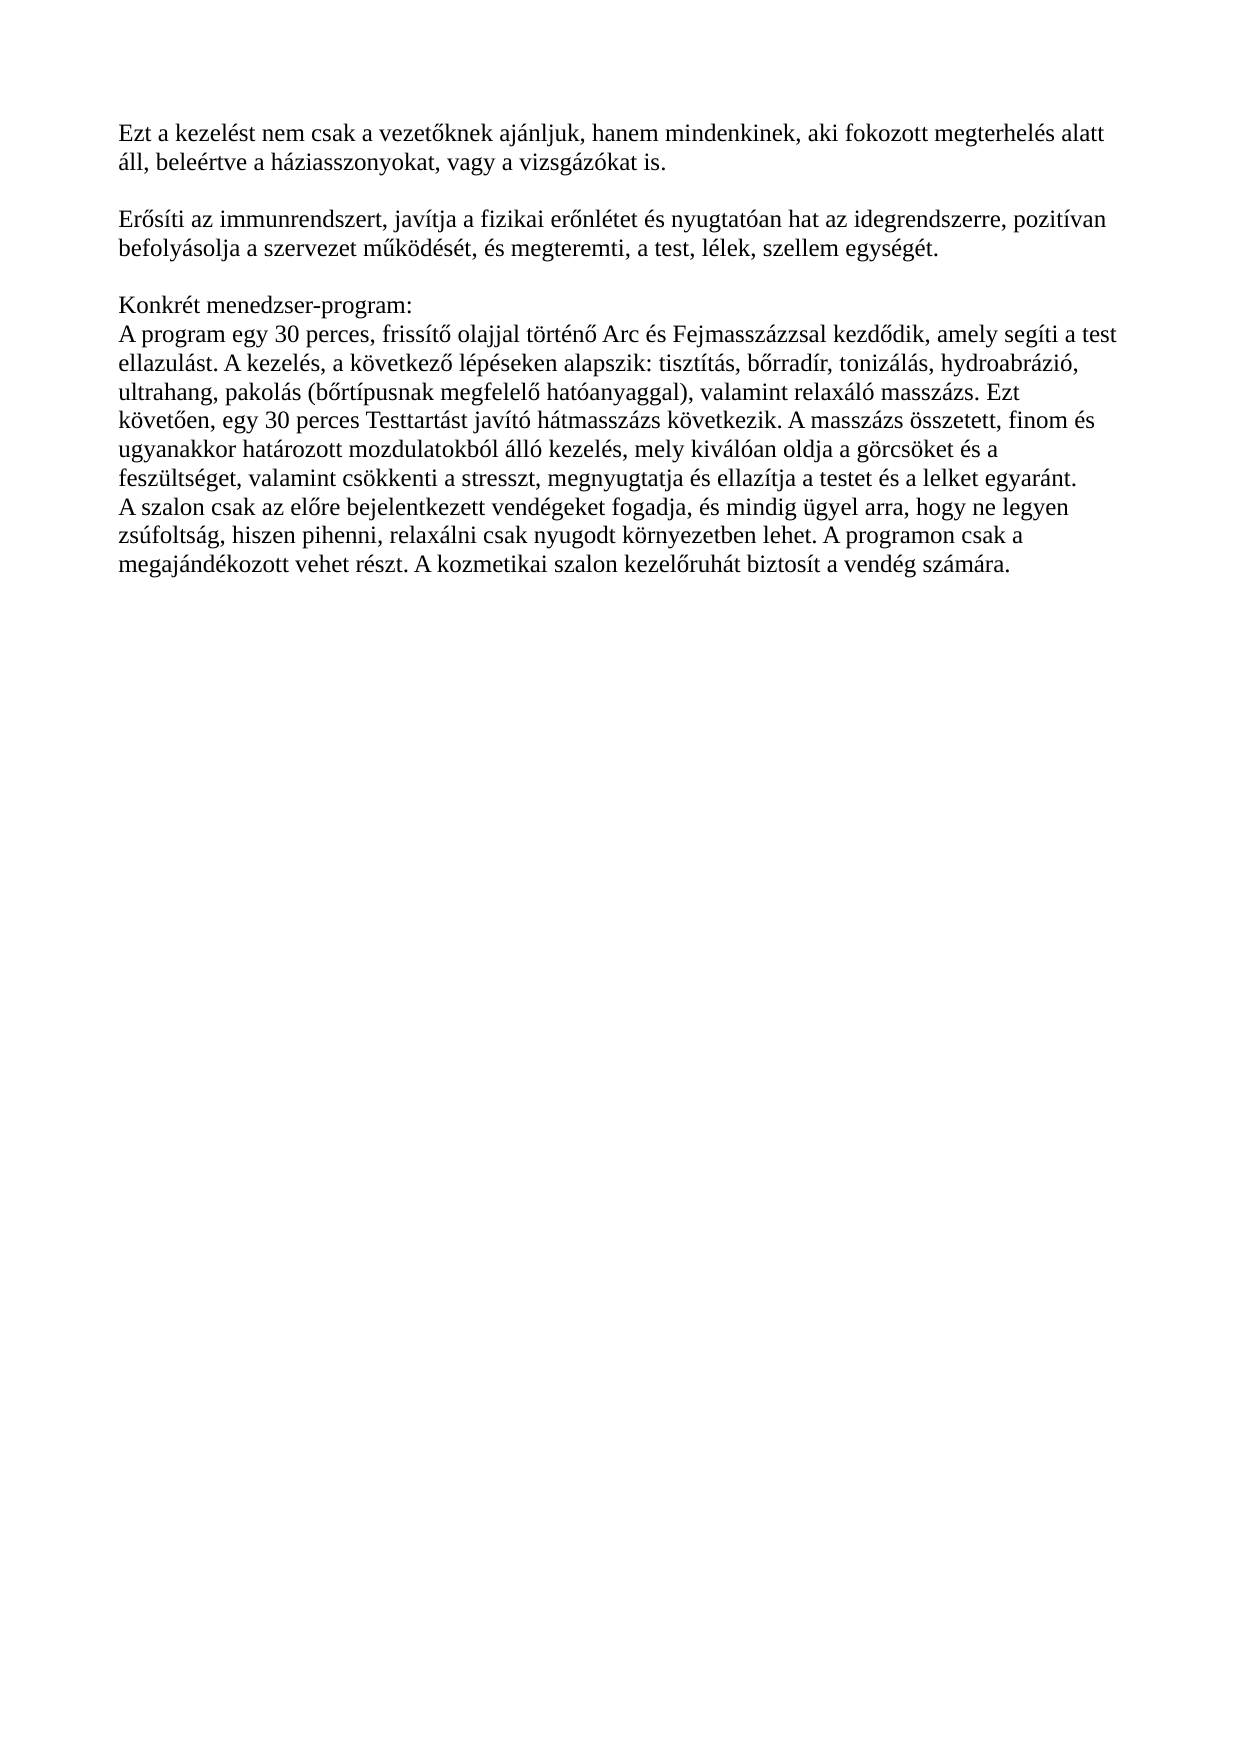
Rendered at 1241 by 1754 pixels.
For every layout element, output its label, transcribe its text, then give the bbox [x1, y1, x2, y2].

text Ezt a kezelést nem csak a vezetőknek ajánljuk, hanem mindenkinek, aki fokozott megterhelés alatt áll, beleértve a háziasszonyokat, vagy a vizsgázókat is. Erősíti az immunrendszert, javítja a fizikai erőnlétet és nyugtatóan hat az idegrendszerre, pozitívan befolyásolja a szervezet működését, és megteremti, a test, lélek, szellem egységét. [118, 118, 1122, 262]
text A szalon csak az előre bejelentkezett vendégeket fogadja, és mindig ügyel arra, hogy ne legyen zsúfoltság, hiszen pihenni, relaxálni csak nyugodt környezetben lehet. A programon csak a megajándékozott vehet részt. A kozmetikai szalon kezelőruhát biztosít a vendég számára. [118, 492, 1122, 578]
text Konkrét menedzser-program: [118, 291, 1122, 319]
text A program egy 30 perces, frissítő olajjal történő Arc és Fejmasszázzsal kezdődik, amely segíti a test ellazulást. A kezelés, a következő lépéseken alapszik: tisztítás, bőrradír, tonizálás, hydroabrázió, ultrahang, pakolás (bőrtípusnak megfelelő hatóanyaggal), valamint relaxáló masszázs. Ezt követően, egy 30 perces Testtartást javító hátmasszázs következik. A masszázs összetett, finom és ugyanakkor határozott mozdulatokból álló kezelés, mely kiválóan oldja a görcsöket és a feszültséget, valamint csökkenti a stresszt, megnyugtatja és ellazítja a testet és a lelket egyaránt. [118, 319, 1122, 492]
